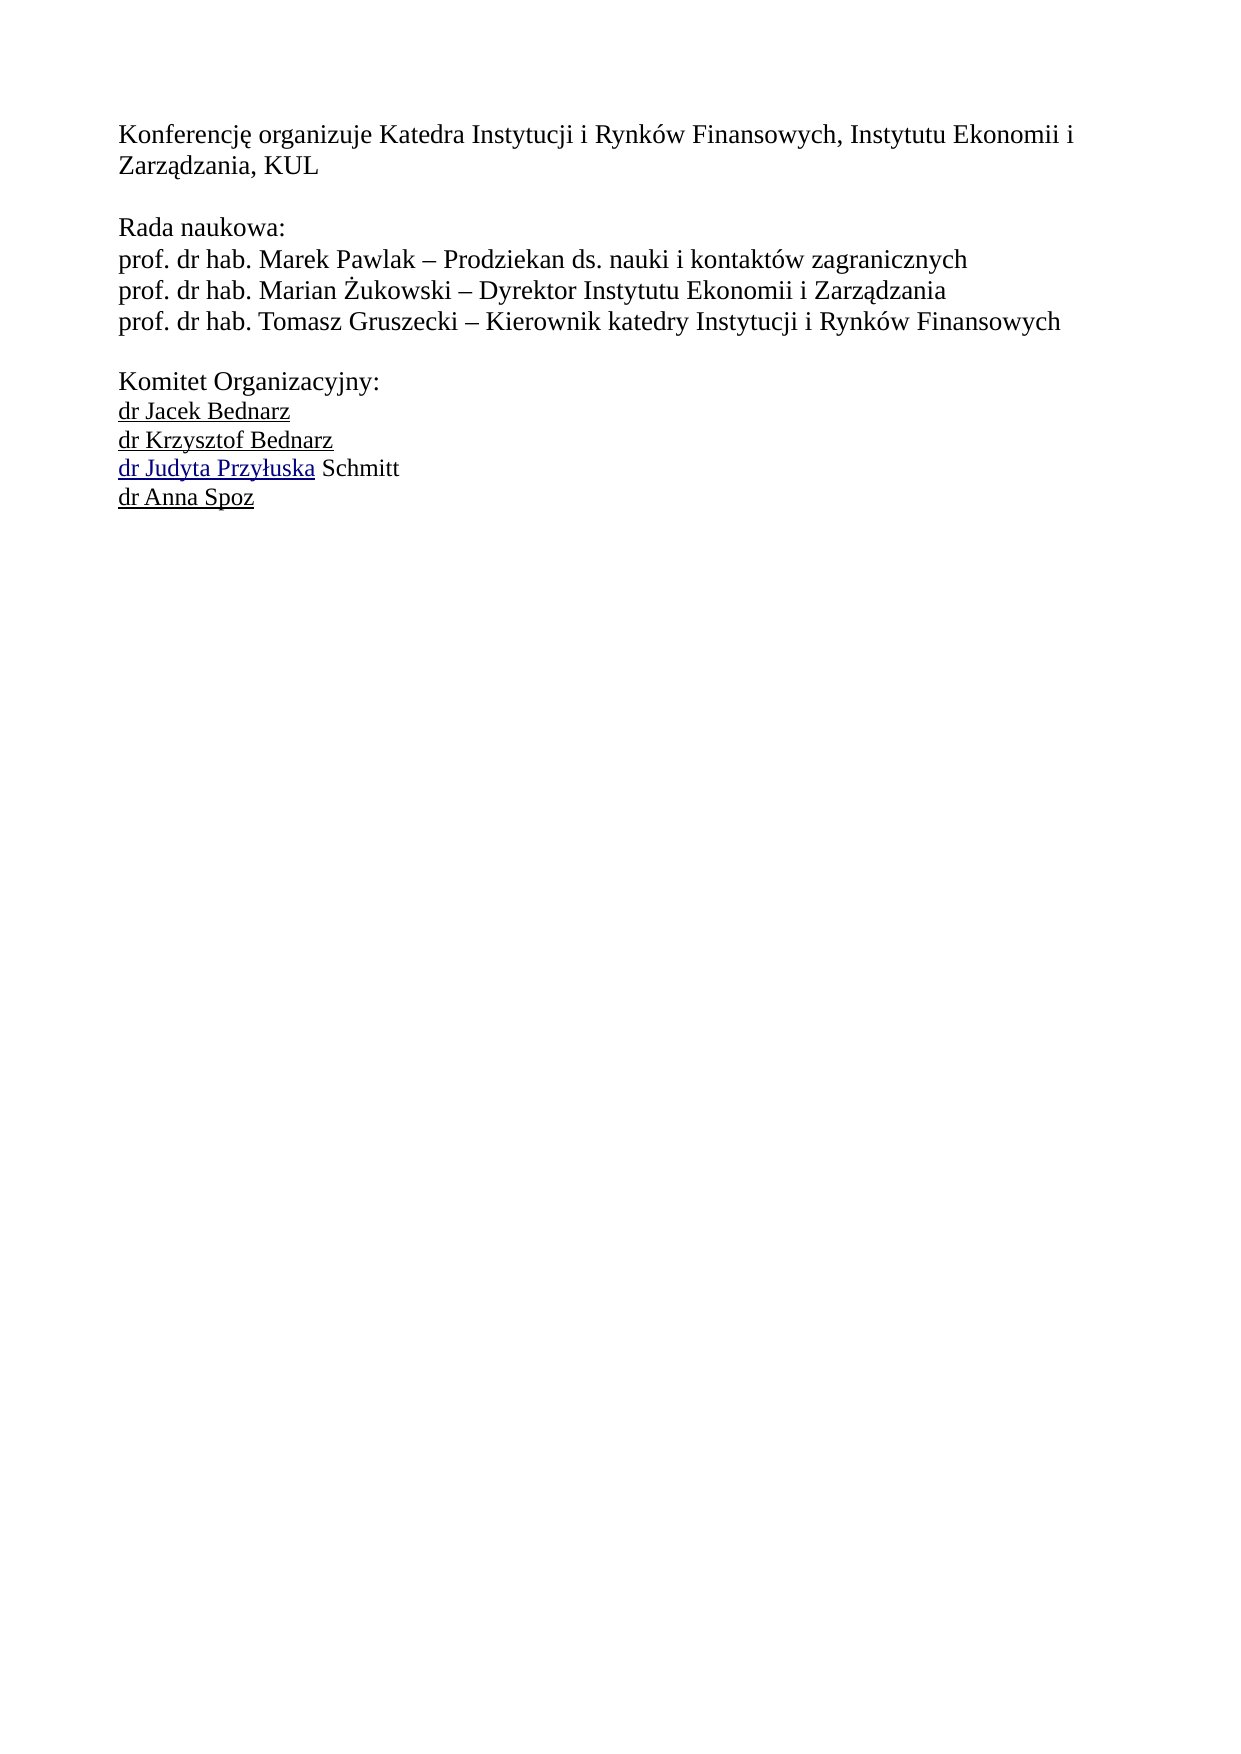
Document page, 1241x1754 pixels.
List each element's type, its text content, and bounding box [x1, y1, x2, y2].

text Konferencję organizuje Katedra Instytucji i Rynków Finansowych, Instytutu Ekonomii i Zarządzania, KUL [118, 118, 1122, 180]
text dr Jacek Bednarz [118, 396, 1122, 425]
text prof. dr hab. Marek Pawlak – Prodziekan ds. nauki i kontaktów zagranicznych [118, 243, 1122, 274]
text dr Anna Spoz [118, 482, 1122, 511]
text Komitet Organizacyjny: [118, 365, 1122, 396]
text prof. dr hab. Tomasz Gruszecki – Kierownik katedry Instytucji i Rynków Finansowych [118, 305, 1122, 336]
text Rada naukowa: [118, 212, 1122, 243]
text dr Krzysztof Bednarz [118, 425, 1122, 453]
text dr Judyta Przyłuska Schmitt [118, 453, 1122, 482]
text prof. dr hab. Marian Żukowski – Dyrektor Instytutu Ekonomii i Zarządzania [118, 274, 1122, 305]
